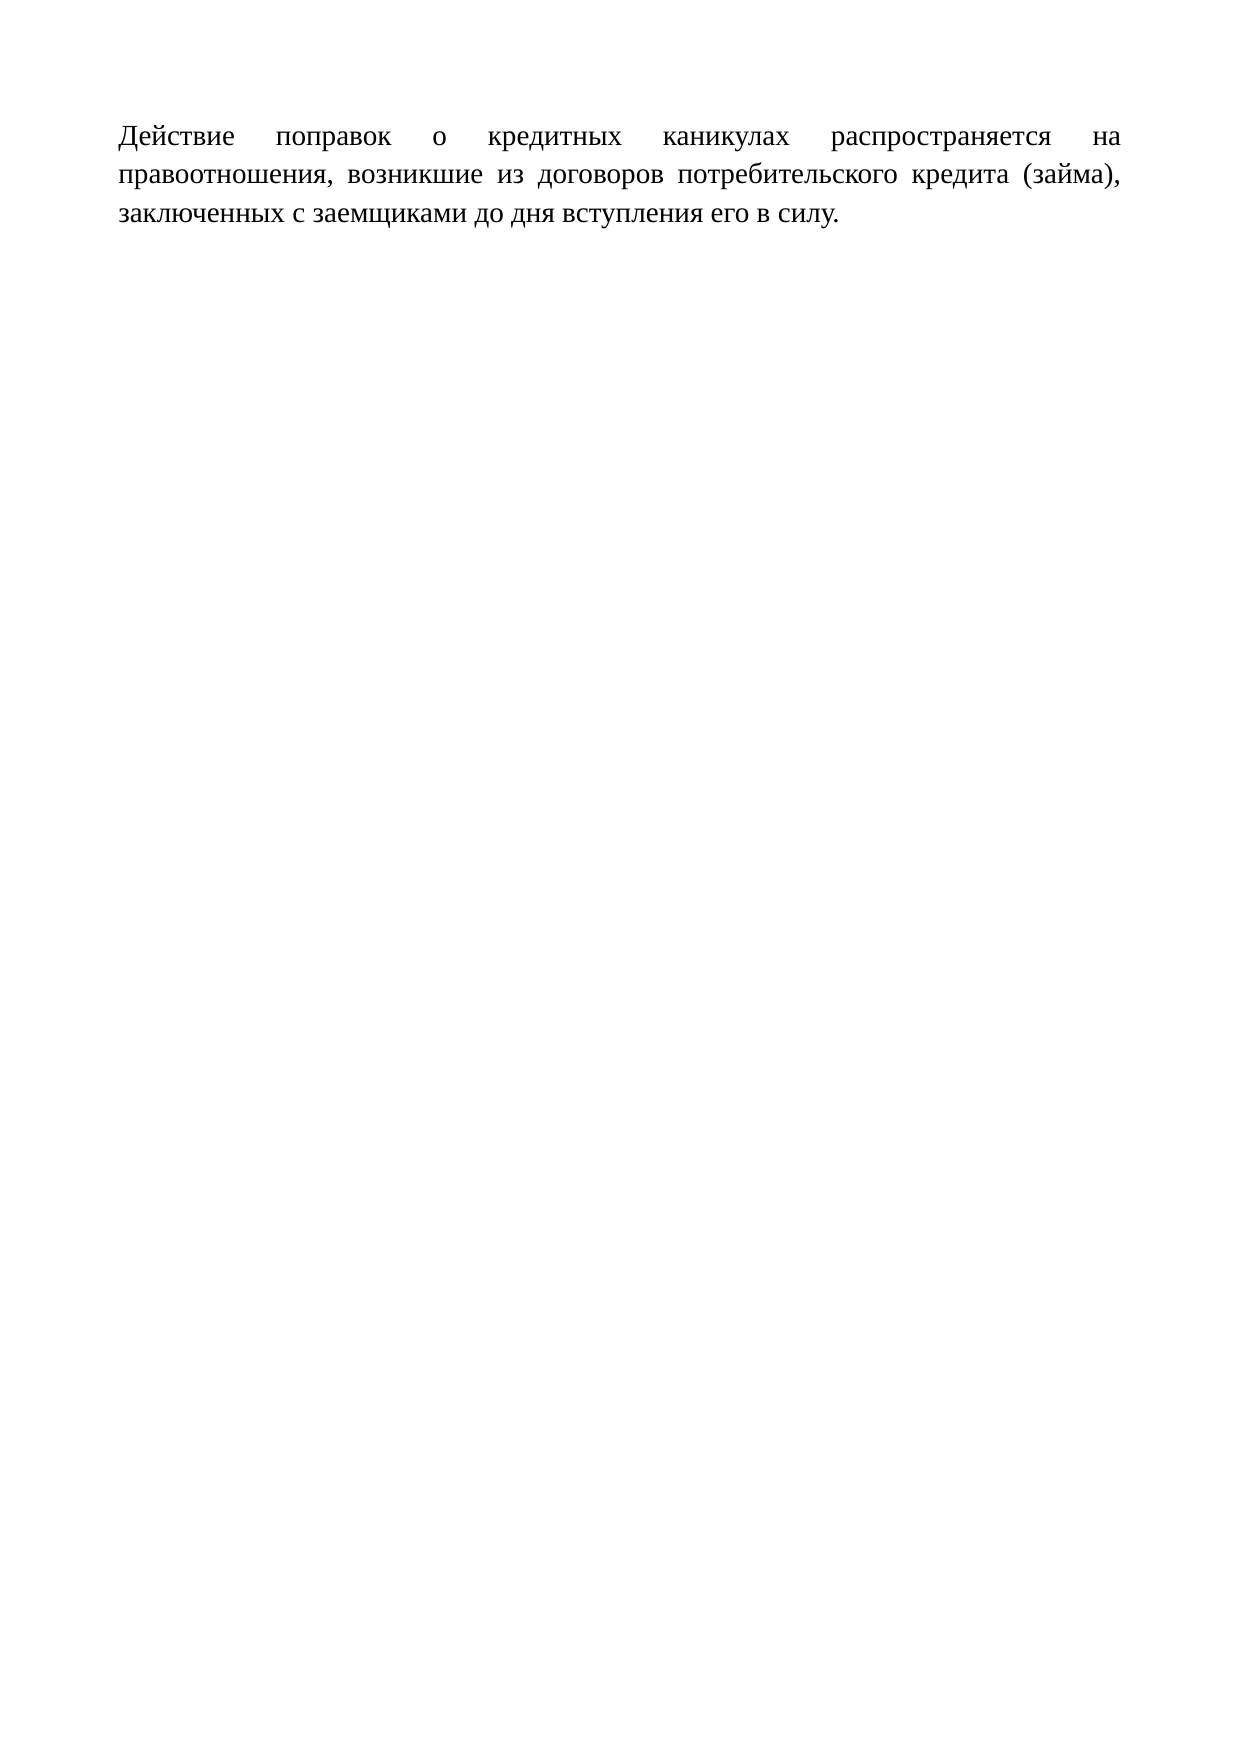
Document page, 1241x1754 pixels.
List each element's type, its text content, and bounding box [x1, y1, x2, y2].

text Действие поправок о кредитных каникулах распространяется на правоотношения, возникшие из договоров потребительского кредита (займа), заключенных с заемщиками до дня вступления его в силу. [118, 118, 1122, 229]
